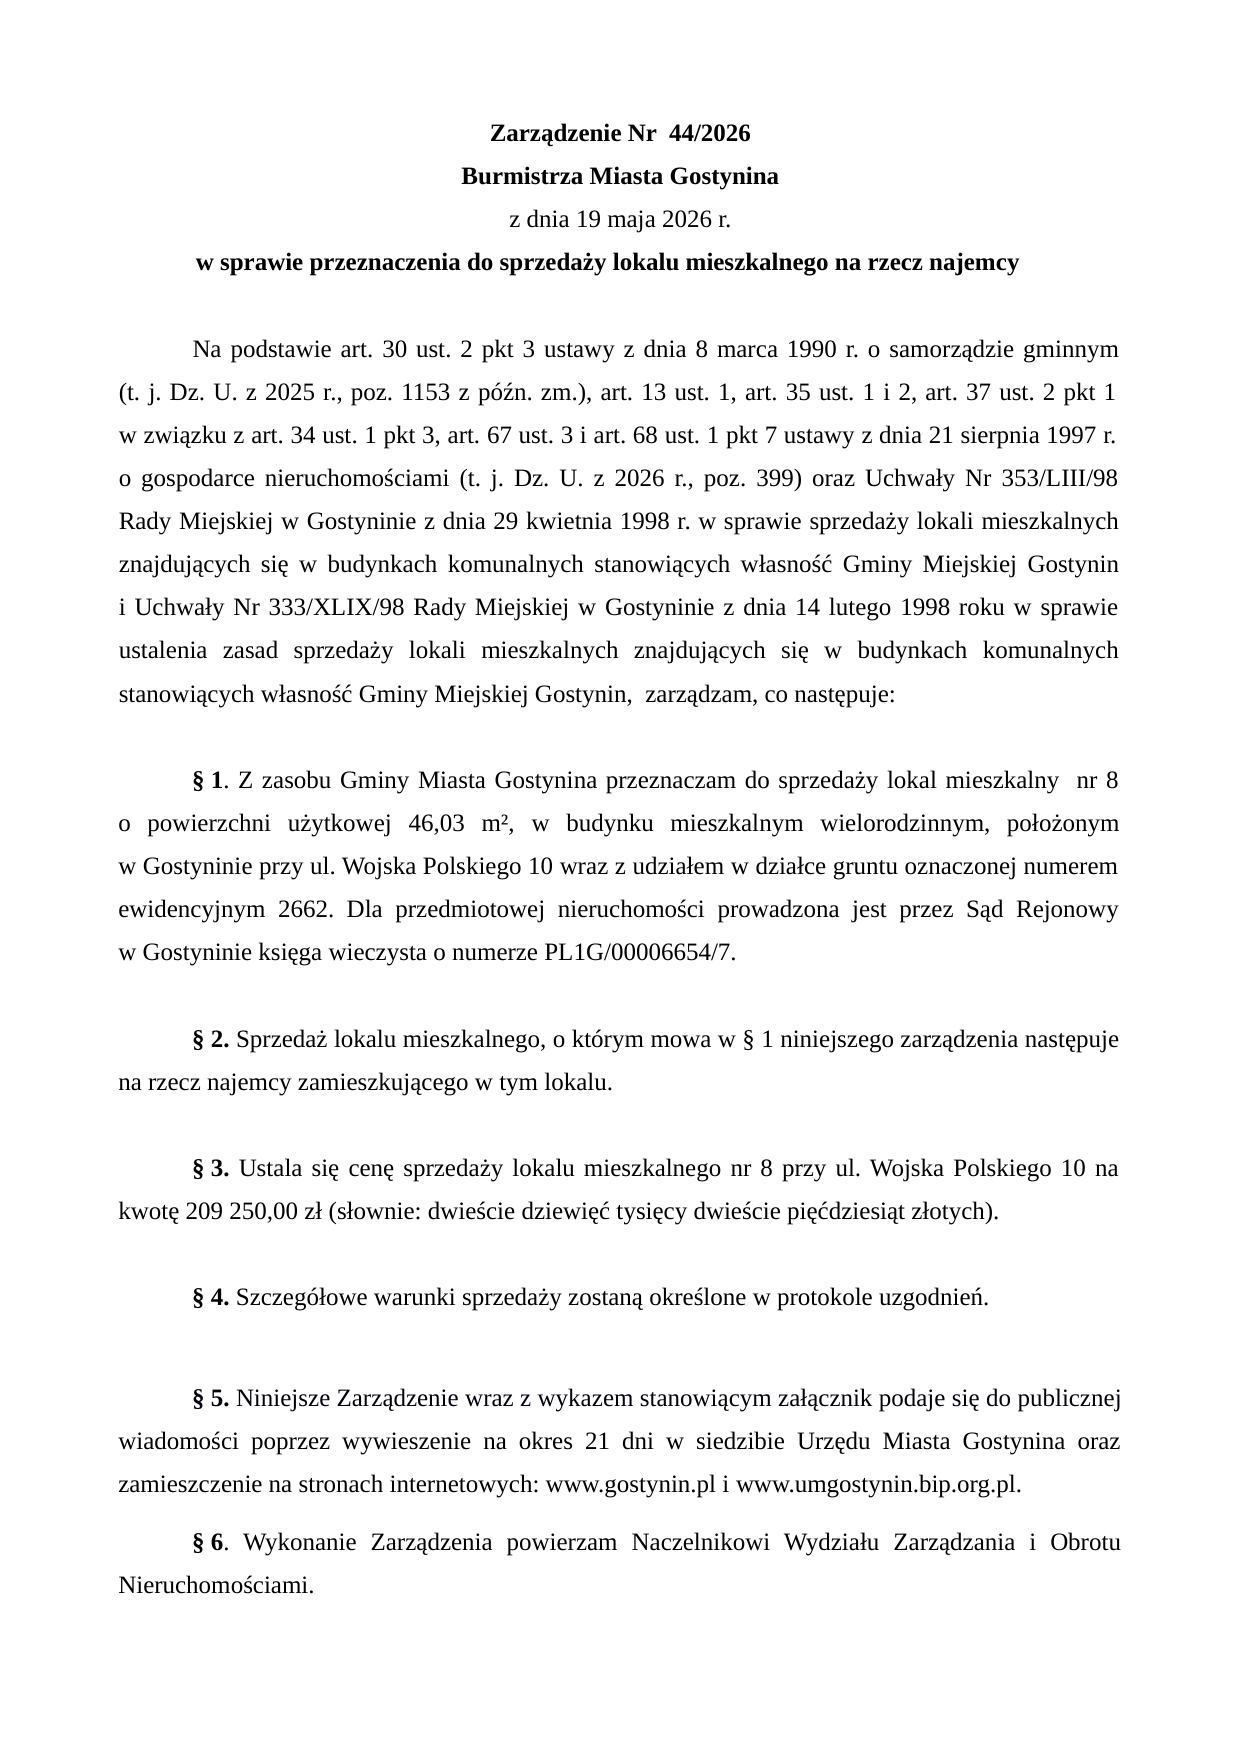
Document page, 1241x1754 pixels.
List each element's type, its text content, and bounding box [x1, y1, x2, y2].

text § 6. Wykonanie Zarządzenia powierzam Naczelnikowi Wydziału Zarządzania i Obrotu Nieruchomościami. [118, 1527, 1122, 1599]
text Na podstawie art. 30 ust. 2 pkt 3 ustawy z dnia 8 marca 1990 r. o samorządzie gminnym (t. j. Dz. U. z 2025 r., poz. 1153 z późn. zm.), art. 13 ust. 1, art. 35 ust. 1 i 2, art. 37 ust. 2 pkt 1 w związku z art. 34 ust. 1 pkt 3, art. 67 ust. 3 i art. 68 ust. 1 pkt 7 ustawy z dnia 21 sierpnia 1997 r. o gospodarce nieruchomościami (t. j. Dz. U. z 2026 r., poz. 399) oraz Uchwały Nr 353/LIII/98 Rady Miejskiej w Gostyninie z dnia 29 kwietnia 1998 r. w sprawie sprzedaży lokali mieszkalnych znajdujących się w budynkach komunalnych stanowiących własność Gminy Miejskiej Gostynin i Uchwały Nr 333/XLIX/98 Rady Miejskiej w Gostyninie z dnia 14 lutego 1998 roku w sprawie ustalenia zasad sprzedaży lokali mieszkalnych znajdujących się w budynkach komunalnych stanowiących własność Gminy Miejskiej Gostynin, zarządzam, co następuje: [118, 334, 1120, 707]
text Zarządzenie Nr 44/2026 [118, 118, 1122, 147]
text Burmistrza Miasta Gostynina [118, 161, 1122, 190]
text § 5. Niniejsze Zarządzenie wraz z wykazem stanowiącym załącznik podaje się do publicznej wiadomości poprzez wywieszenie na okres 21 dni w siedzibie Urzędu Miasta Gostynina oraz zamieszczenie na stronach internetowych: www.gostynin.pl i www.umgostynin.bip.org.pl. [118, 1383, 1122, 1498]
text § 4. Szczegółowe warunki sprzedaży zostaną określone w protokole uzgodnień. [118, 1282, 1120, 1311]
text § 3. Ustala się cenę sprzedaży lokalu mieszkalnego nr 8 przy ul. Wojska Polskiego 10 na kwotę 209 250,00 zł (słownie: dwieście dziewięć tysięcy dwieście pięćdziesiąt złotych). [118, 1153, 1120, 1225]
text z dnia 19 maja 2026 r. [118, 204, 1122, 233]
text § 1. Z zasobu Gminy Miasta Gostynina przeznaczam do sprzedaży lokal mieszkalny nr 8 o powierzchni użytkowej 46,03 m², w budynku mieszkalnym wielorodzinnym, położonym w Gostyninie przy ul. Wojska Polskiego 10 wraz z udziałem w działce gruntu oznaczonej numerem ewidencyjnym 2662. Dla przedmiotowej nieruchomości prowadzona jest przez Sąd Rejonowy w Gostyninie księga wieczysta o numerze PL1G/00006654/7. [118, 765, 1120, 966]
text § 2. Sprzedaż lokalu mieszkalnego, o którym mowa w § 1 niniejszego zarządzenia następuje na rzecz najemcy zamieszkującego w tym lokalu. [118, 1024, 1120, 1096]
text w sprawie przeznaczenia do sprzedaży lokalu mieszkalnego na rzecz najemcy [124, 247, 1091, 276]
